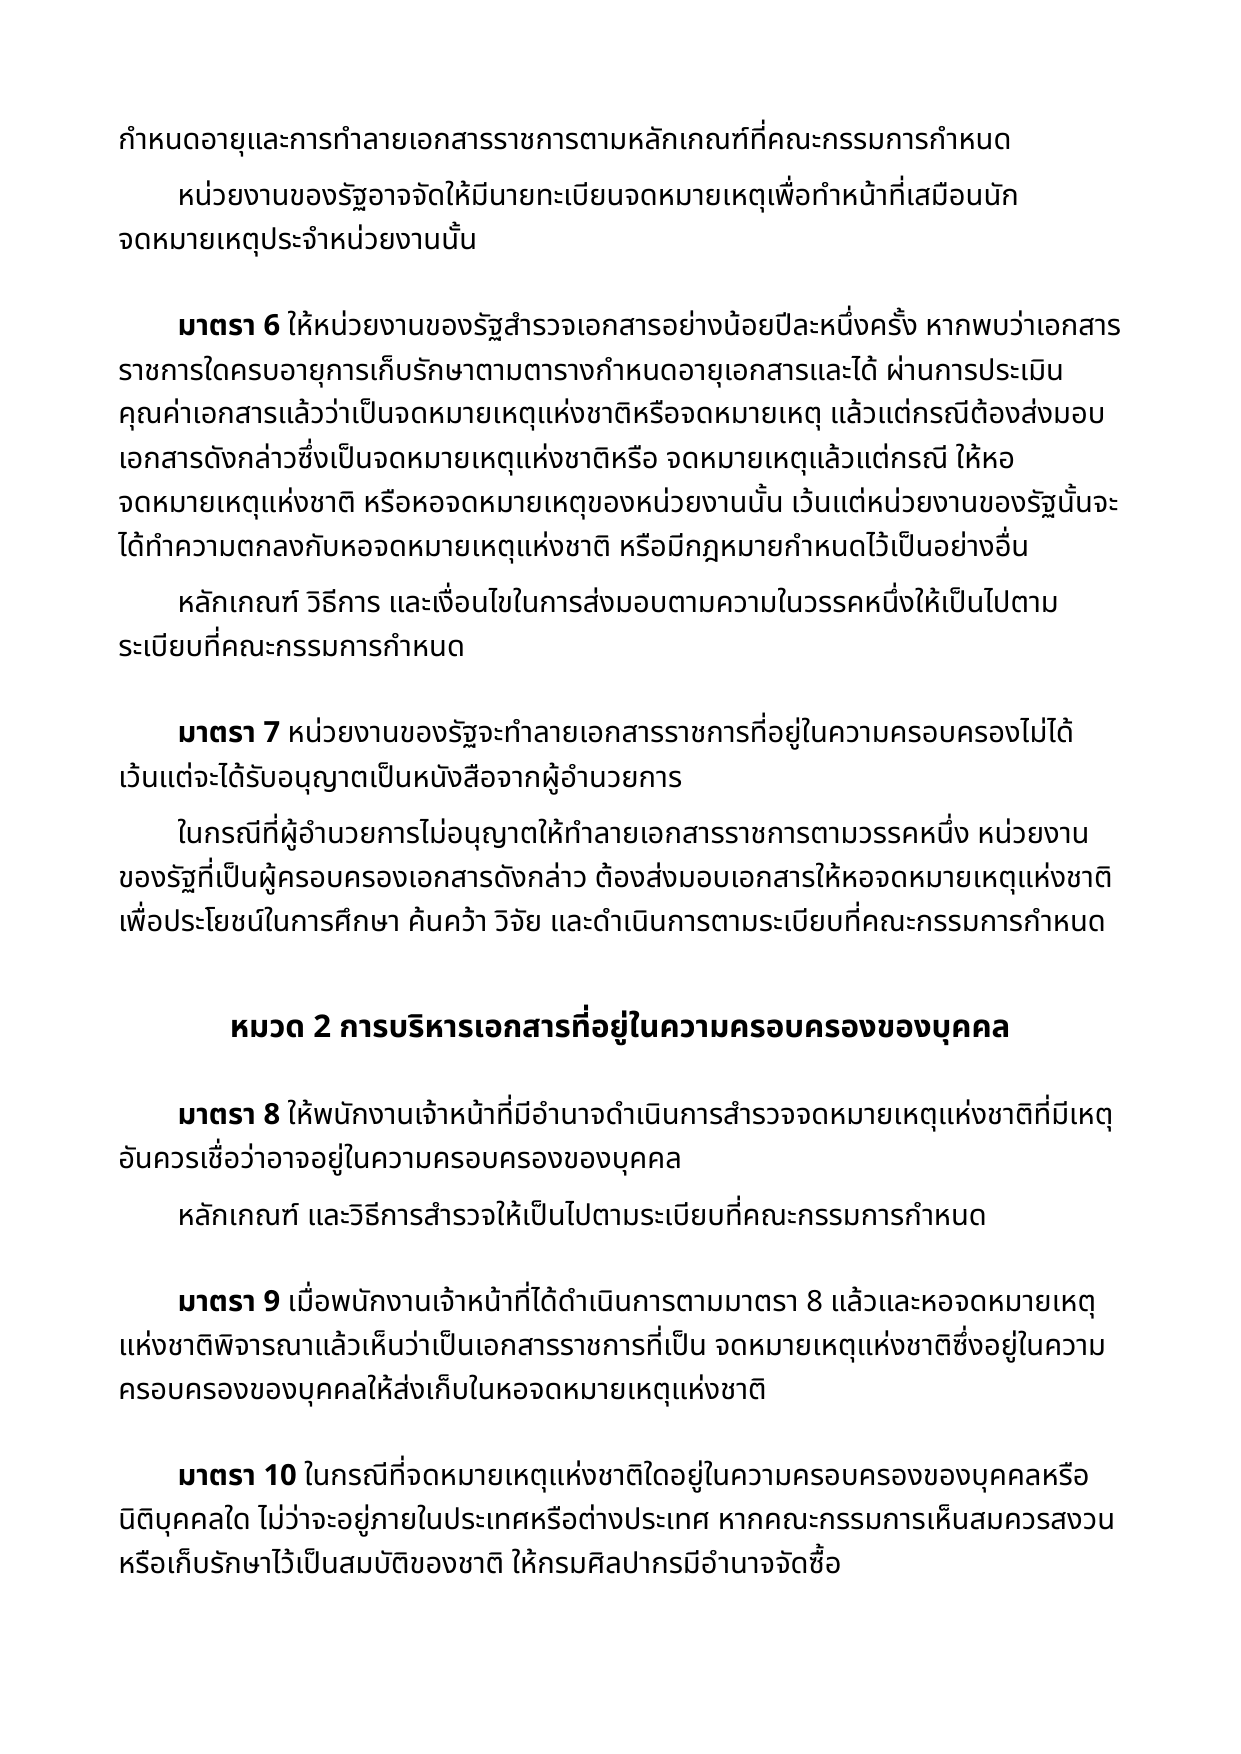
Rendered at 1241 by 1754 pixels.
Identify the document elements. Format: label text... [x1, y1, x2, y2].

text หลักเกณฑ์ และวิธีการสำรวจให้เป็นไปตามระเบียบที่คณะกรรมการกำหนด [118, 1194, 1122, 1238]
text กำหนดอายุและการทำลายเอกสารราชการตามหลักเกณฑ์ที่คณะกรรมการกำหนด [118, 118, 1122, 162]
text มาตรา 10 ในกรณีที่จดหมายเหตุแห่งชาติใดอยู่ในความครอบครองของบุคคลหรือนิติบุคคลใด ไม่ว่าจะอยู่ภายในประเทศหรือต่างประเทศ หากคณะกรรมการเห็นสมควรสงวนหรือเก็บรักษาไว้เป็นสมบัติของชาติ ให้กรมศิลปากรมีอำนาจจัดซื้อ [118, 1454, 1122, 1587]
text มาตรา 6 ให้หน่วยงานของรัฐสำรวจเอกสารอย่างน้อยปีละหนึ่งครั้ง หากพบว่าเอกสารราชการใดครบอายุการเก็บรักษาตามตารางกำหนดอายุเอกสารและได้ ผ่านการประเมินคุณค่าเอกสารแล้วว่าเป็นจดหมายเหตุแห่งชาติหรือจดหมายเหตุ แล้วแต่กรณีต้องส่งมอบเอกสารดังกล่าวซึ่งเป็นจดหมายเหตุแห่งชาติหรือ จดหมายเหตุแล้วแต่กรณี ให้หอจดหมายเหตุแห่งชาติ หรือหอจดหมายเหตุของหน่วยงานนั้น เว้นแต่หน่วยงานของรัฐนั้นจะได้ทำความตกลงกับหอจดหมายเหตุแห่งชาติ หรือมีกฎหมายกำหนดไว้เป็นอย่างอื่น [118, 305, 1122, 569]
text หลักเกณฑ์ วิธีการ และเงื่อนไขในการส่งมอบตามความในวรรคหนึ่งให้เป็นไปตามระเบียบที่คณะกรรมการกำหนด [118, 582, 1122, 670]
text หน่วยงานของรัฐอาจจัดให้มีนายทะเบียนจดหมายเหตุเพื่อทำหน้าที่เสมือนนักจดหมายเหตุประจำหน่วยงานนั้น [118, 174, 1122, 263]
text มาตรา 7 หน่วยงานของรัฐจะทำลายเอกสารราชการที่อยู่ในความครอบครองไม่ได้ เว้นแต่จะได้รับอนุญาตเป็นหนังสือจากผู้อำนวยการ [118, 712, 1122, 800]
text ในกรณีที่ผู้อำนวยการไม่อนุญาตให้ทำลายเอกสารราชการตามวรรคหนึ่ง หน่วยงานของรัฐที่เป็นผู้ครอบครองเอกสารดังกล่าว ต้องส่งมอบเอกสารให้หอจดหมายเหตุแห่งชาติเพื่อประโยชน์ในการศึกษา ค้นคว้า วิจัย และดำเนินการตามระเบียบที่คณะกรรมการกำหนด [118, 812, 1122, 945]
text มาตรา 8 ให้พนักงานเจ้าหน้าที่มีอำนาจดำเนินการสำรวจจดหมายเหตุแห่งชาติที่มีเหตุอันควรเชื่อว่าอาจอยู่ในความครอบครองของบุคคล [118, 1093, 1122, 1182]
text มาตรา 9 เมื่อพนักงานเจ้าหน้าที่ได้ดำเนินการตามมาตรา 8 แล้วและหอจดหมายเหตุแห่งชาติพิจารณาแล้วเห็นว่าเป็นเอกสารราชการที่เป็น จดหมายเหตุแห่งชาติซึ่งอยู่ในความครอบครองของบุคคลให้ส่งเก็บในหอจดหมายเหตุแห่งชาติ [118, 1280, 1122, 1412]
subtitle หมวด 2 การบริหารเอกสารที่อยู่ในความครอบครองของบุคคล [118, 1004, 1122, 1052]
